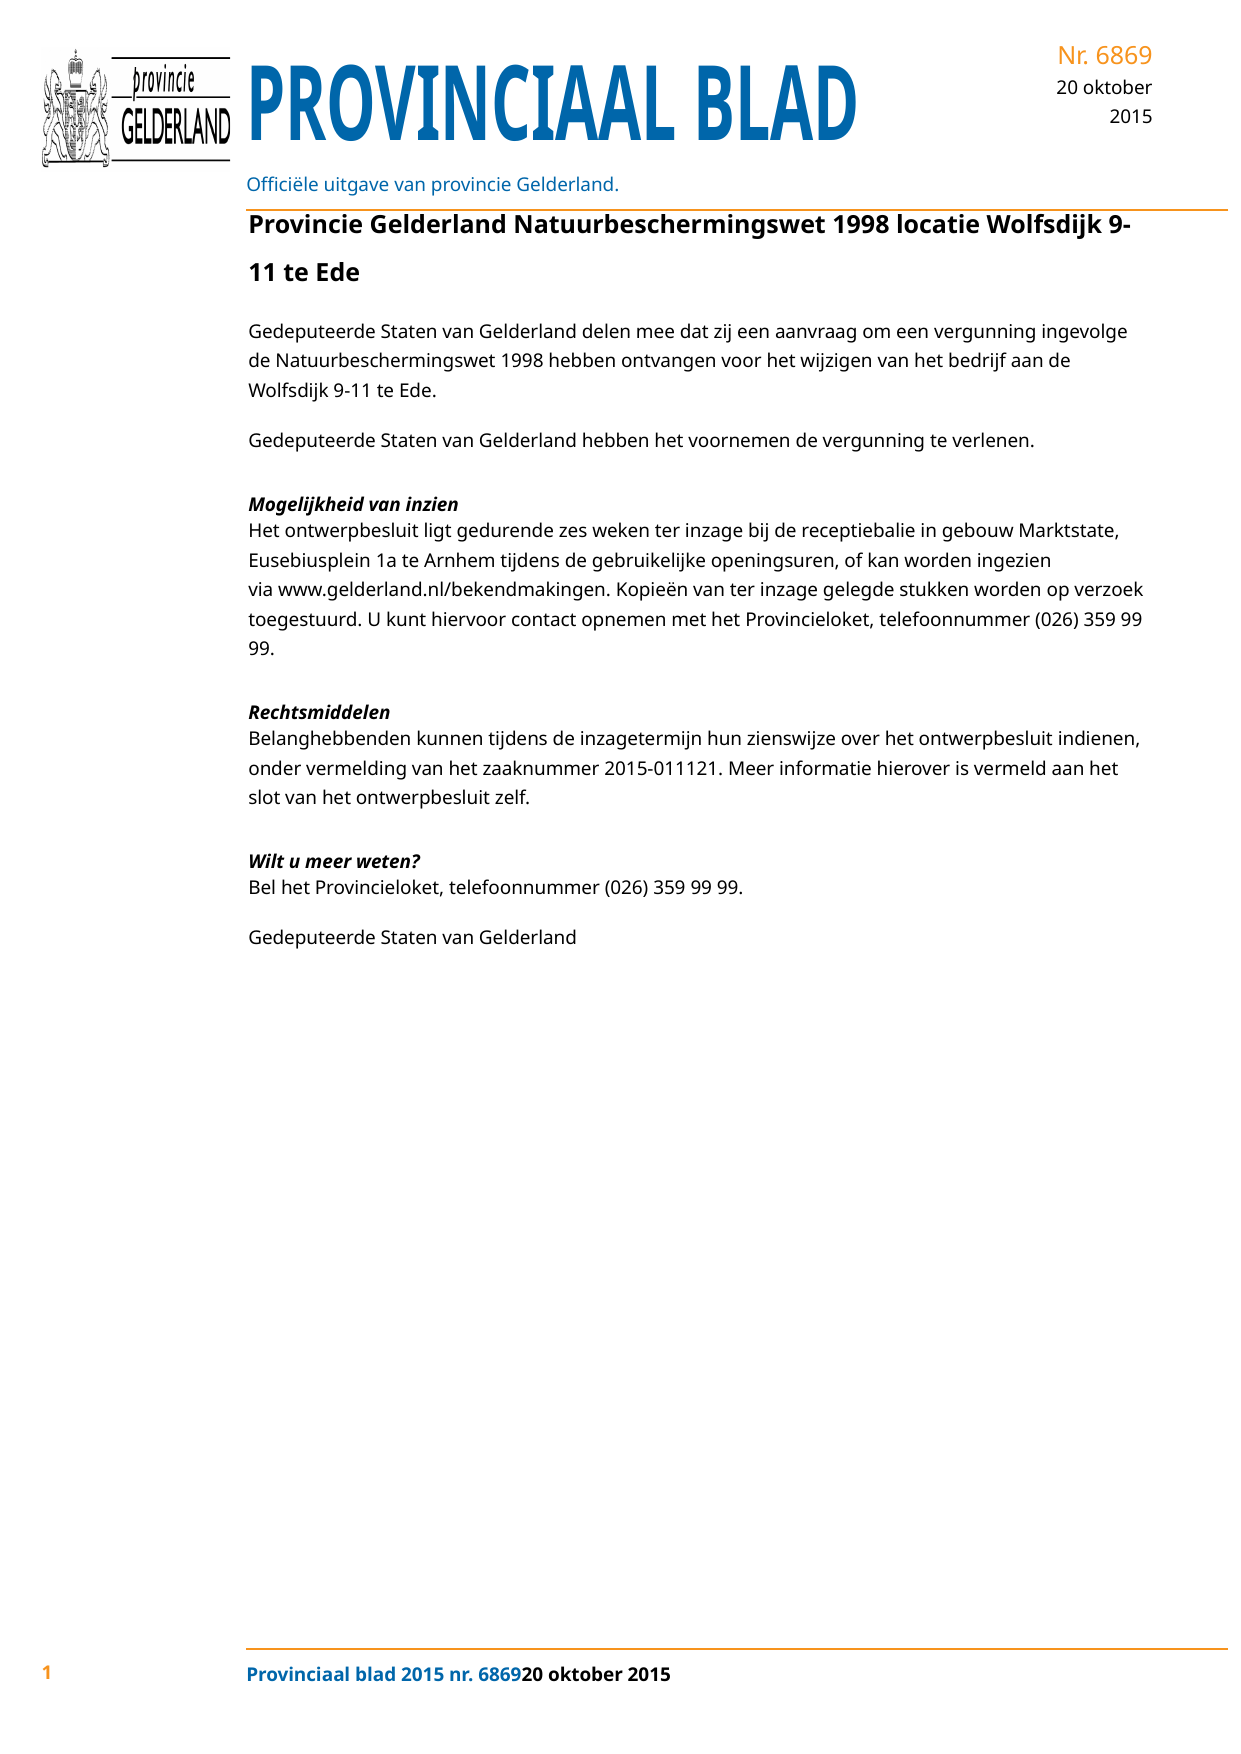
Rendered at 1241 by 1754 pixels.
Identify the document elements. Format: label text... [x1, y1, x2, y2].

text Belanghebbenden kunnen tijdens de inzagetermijn hun zienswijze over het ontwerpbesluit indienen, onder vermelding van het zaaknummer 2015-011121. Meer informatie hierover is vermeld aan het slot van het ontwerpbesluit zelf. [248, 725, 1152, 810]
picture [41, 47, 231, 172]
text Het ontwerpbesluit ligt gedurende zes weken ter inzage bij de receptiebalie in gebouw Marktstate, Eusebiusplein 1a te Arnhem tijdens de gebruikelijke openingsuren, of kan worden ingezien via www.gelderland.nl/bekendmakingen. Kopieën van ter inzage gelegde stukken worden op verzoek toegestuurd. U kunt hiervoor contact opnemen met het Provincieloket, telefoonnummer (026) 359 99 99. [248, 517, 1152, 661]
text Gedeputeerde Staten van Gelderland hebben het voornemen de vergunning te verlenen. [248, 427, 1152, 453]
text Gedeputeerde Staten van Gelderland delen mee dat zij een aanvraag om een vergunning ingevolge de Natuurbeschermingswet 1998 hebben ontvangen voor het wijzigen van het bedrijf aan de Wolfsdijk 9-11 te Ede. [248, 318, 1152, 403]
text Wilt u meer weten? [248, 848, 1152, 874]
text Gedeputeerde Staten van Gelderland [248, 924, 1152, 950]
text Provincie Gelderland Natuurbeschermingswet 1998 locatie Wolfsdijk 9-11 te Ede [248, 211, 1152, 288]
text Bel het Provincieloket, telefoonnummer (026) 359 99 99. [248, 874, 1152, 900]
text Rechtsmiddelen [248, 699, 1152, 725]
text Mogelijkheid van inzien [248, 491, 1152, 517]
